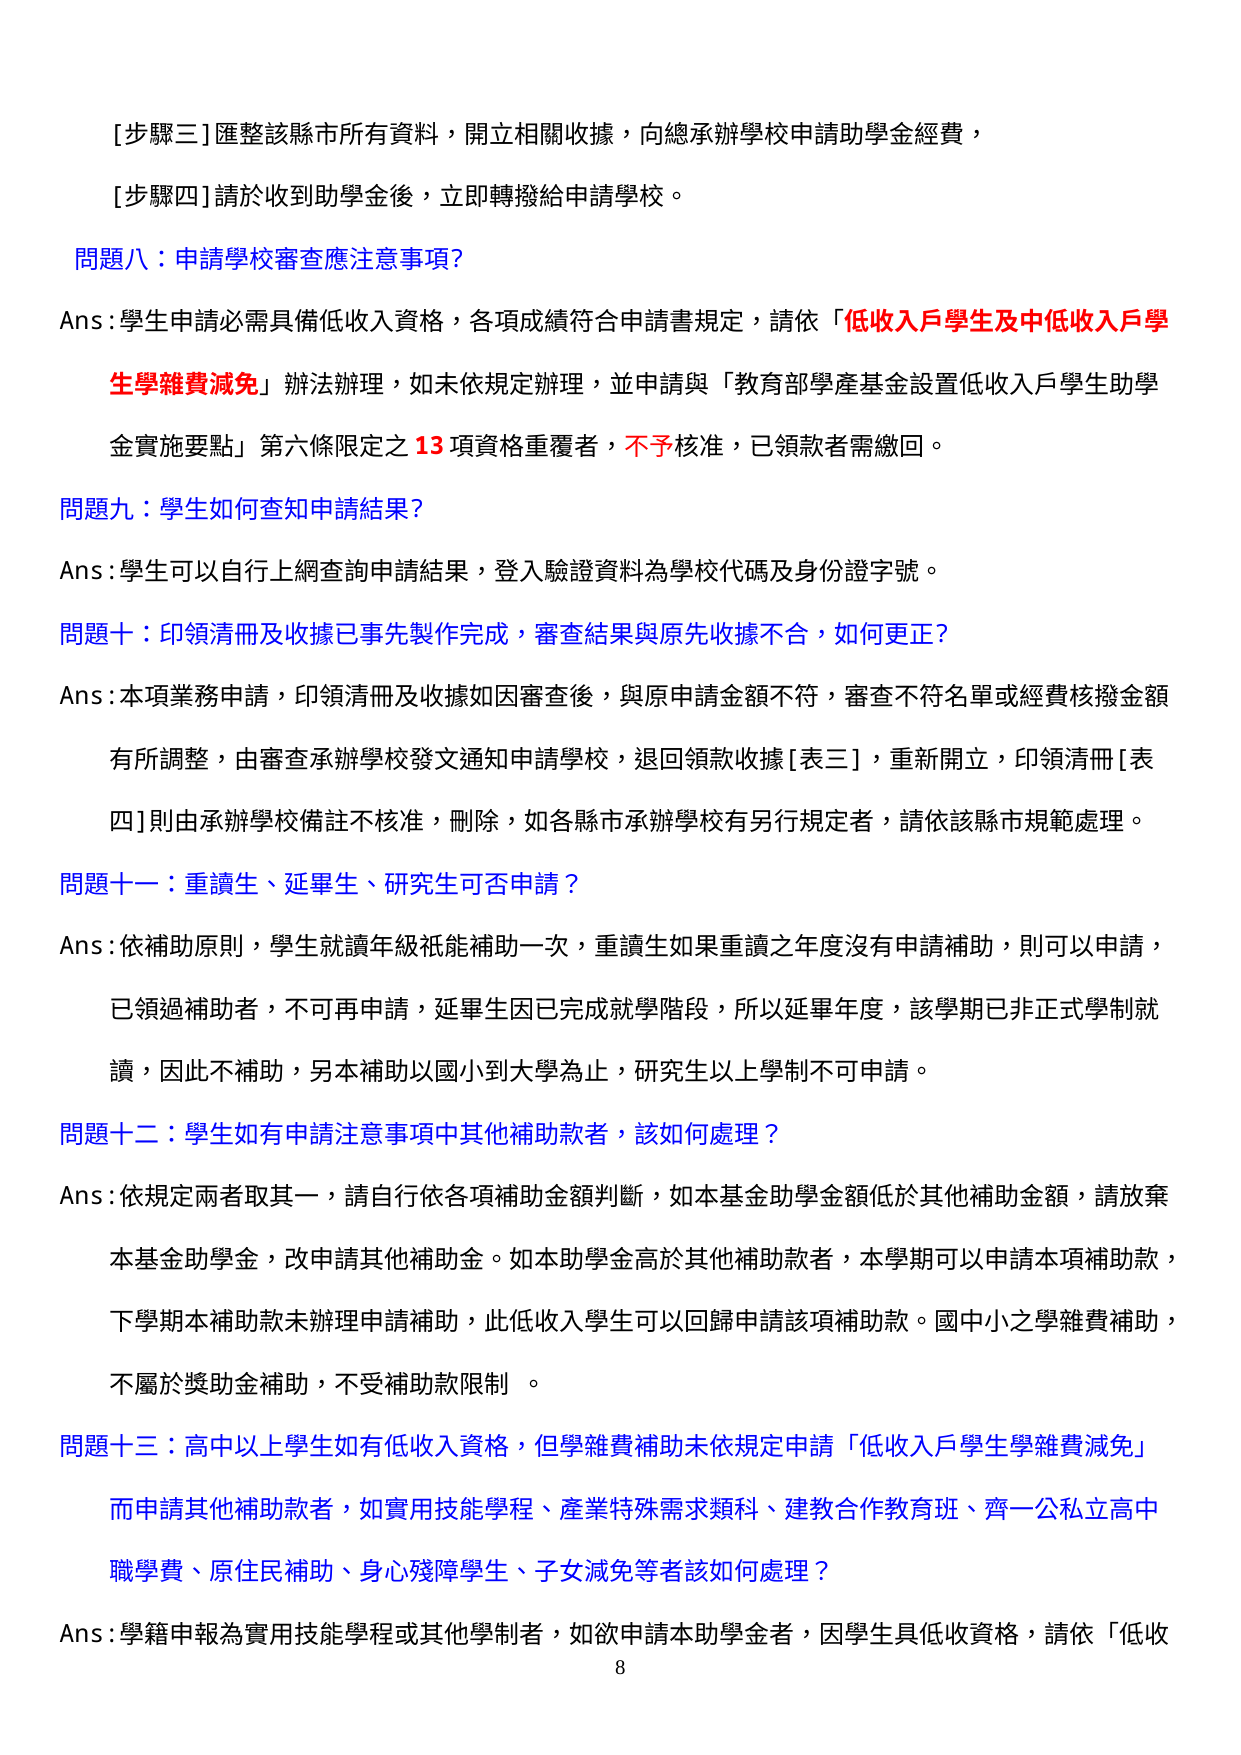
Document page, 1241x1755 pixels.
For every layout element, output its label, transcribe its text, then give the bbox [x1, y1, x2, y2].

text 問題九：學生如何查知申請結果? [59, 466, 1181, 528]
text Ans:學籍申報為實用技能學程或其他學制者，如欲申請本助學金者，因學生具低收資格，請依「低收 [59, 1591, 1181, 1653]
text [步驟三]匯整該縣市所有資料，開立相關收據，向總承辦學校申請助學金經費， [109, 91, 1181, 153]
text Ans:本項業務申請，印領清冊及收據如因審查後，與原申請金額不符，審查不符名單或經費核撥金額有所調整，由審查承辦學校發文通知申請學校，退回領款收據[表三]，重新開立，印領清冊[表四]則由承辦學校備註不核准，刪除，如各縣市承辦學校有另行規定者，請依該縣市規範處理。 [59, 653, 1181, 841]
text Ans:依規定兩者取其一，請自行依各項補助金額判斷，如本基金助學金額低於其他補助金額，請放棄本基金助學金，改申請其他補助金。如本助學金高於其他補助款者，本學期可以申請本項補助款，下學期本補助款未辦理申請補助，此低收入學生可以回歸申請該項補助款。國中小之學雜費補助，不屬於獎助金補助，不受補助款限制 。 [59, 1153, 1181, 1403]
text Ans:學生申請必需具備低收入資格，各項成績符合申請書規定，請依「低收入戶學生及中低收入戶學生學雜費減免」辦法辦理，如未依規定辦理，並申請與「教育部學產基金設置低收入戶學生助學金實施要點」第六條限定之13項資格重覆者，不予核准，已領款者需繳回。 [59, 278, 1181, 466]
text 問題十：印領清冊及收據已事先製作完成，審查結果與原先收據不合，如何更正? [59, 591, 1181, 653]
text Ans:學生可以自行上網查詢申請結果，登入驗證資料為學校代碼及身份證字號。 [59, 528, 1181, 591]
text 問題十三：高中以上學生如有低收入資格，但學雜費補助未依規定申請「低收入戶學生學雜費減免」而申請其他補助款者，如實用技能學程、產業特殊需求類科、建教合作教育班、齊一公私立高中職學費、原住民補助、身心殘障學生、子女減免等者該如何處理？ [59, 1403, 1181, 1591]
text 問題八：申請學校審查應注意事項? [59, 216, 1181, 278]
text 問題十二：學生如有申請注意事項中其他補助款者，該如何處理？ [59, 1091, 1181, 1153]
text 問題十一：重讀生、延畢生、研究生可否申請？ [59, 841, 1181, 903]
text Ans:依補助原則，學生就讀年級祇能補助一次，重讀生如果重讀之年度沒有申請補助，則可以申請，已領過補助者，不可再申請，延畢生因已完成就學階段，所以延畢年度，該學期已非正式學制就讀，因此不補助，另本補助以國小到大學為止，研究生以上學制不可申請。 [59, 903, 1181, 1091]
text [步驟四]請於收到助學金後，立即轉撥給申請學校。 [109, 153, 1181, 216]
